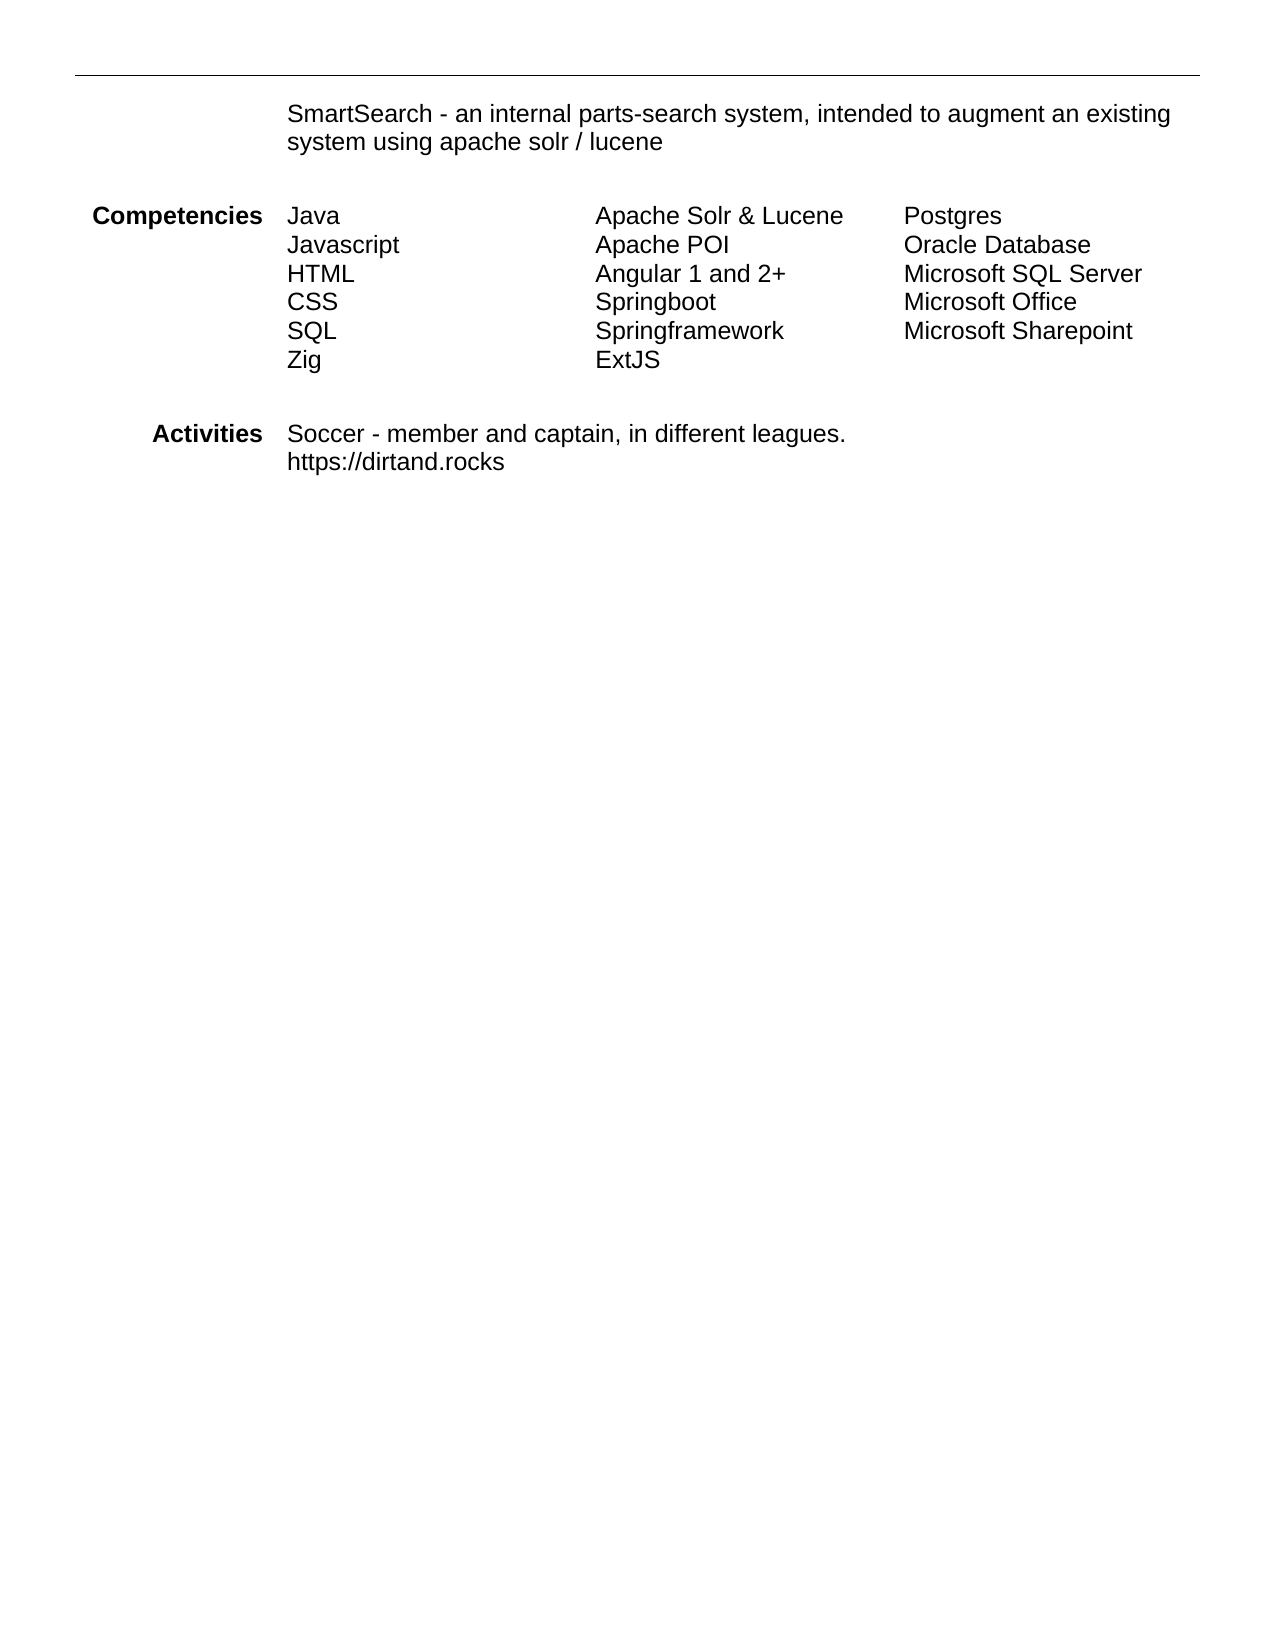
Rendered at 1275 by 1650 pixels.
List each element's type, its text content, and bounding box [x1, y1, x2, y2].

table_cell Activities [75, 396, 275, 498]
table_cell SmartSearch - an internal parts-search system, intended to augment an existing system using apache solr / lucene [275, 76, 1200, 178]
table_cell Postgres Oracle Database Microsoft SQL Server Microsoft Office Microsoft Sharepoint [891, 179, 1200, 396]
table_cell Java Javascript HTML CSS SQL Zig [275, 179, 583, 396]
table_cell Soccer - member and captain, in different leagues. https://dirtand.rocks [275, 396, 1200, 498]
table_cell [75, 76, 275, 178]
table_cell Competencies [75, 179, 275, 396]
table_cell Apache Solr & Lucene Apache POI Angular 1 and 2+ Springboot Springframework ExtJS [583, 179, 891, 396]
